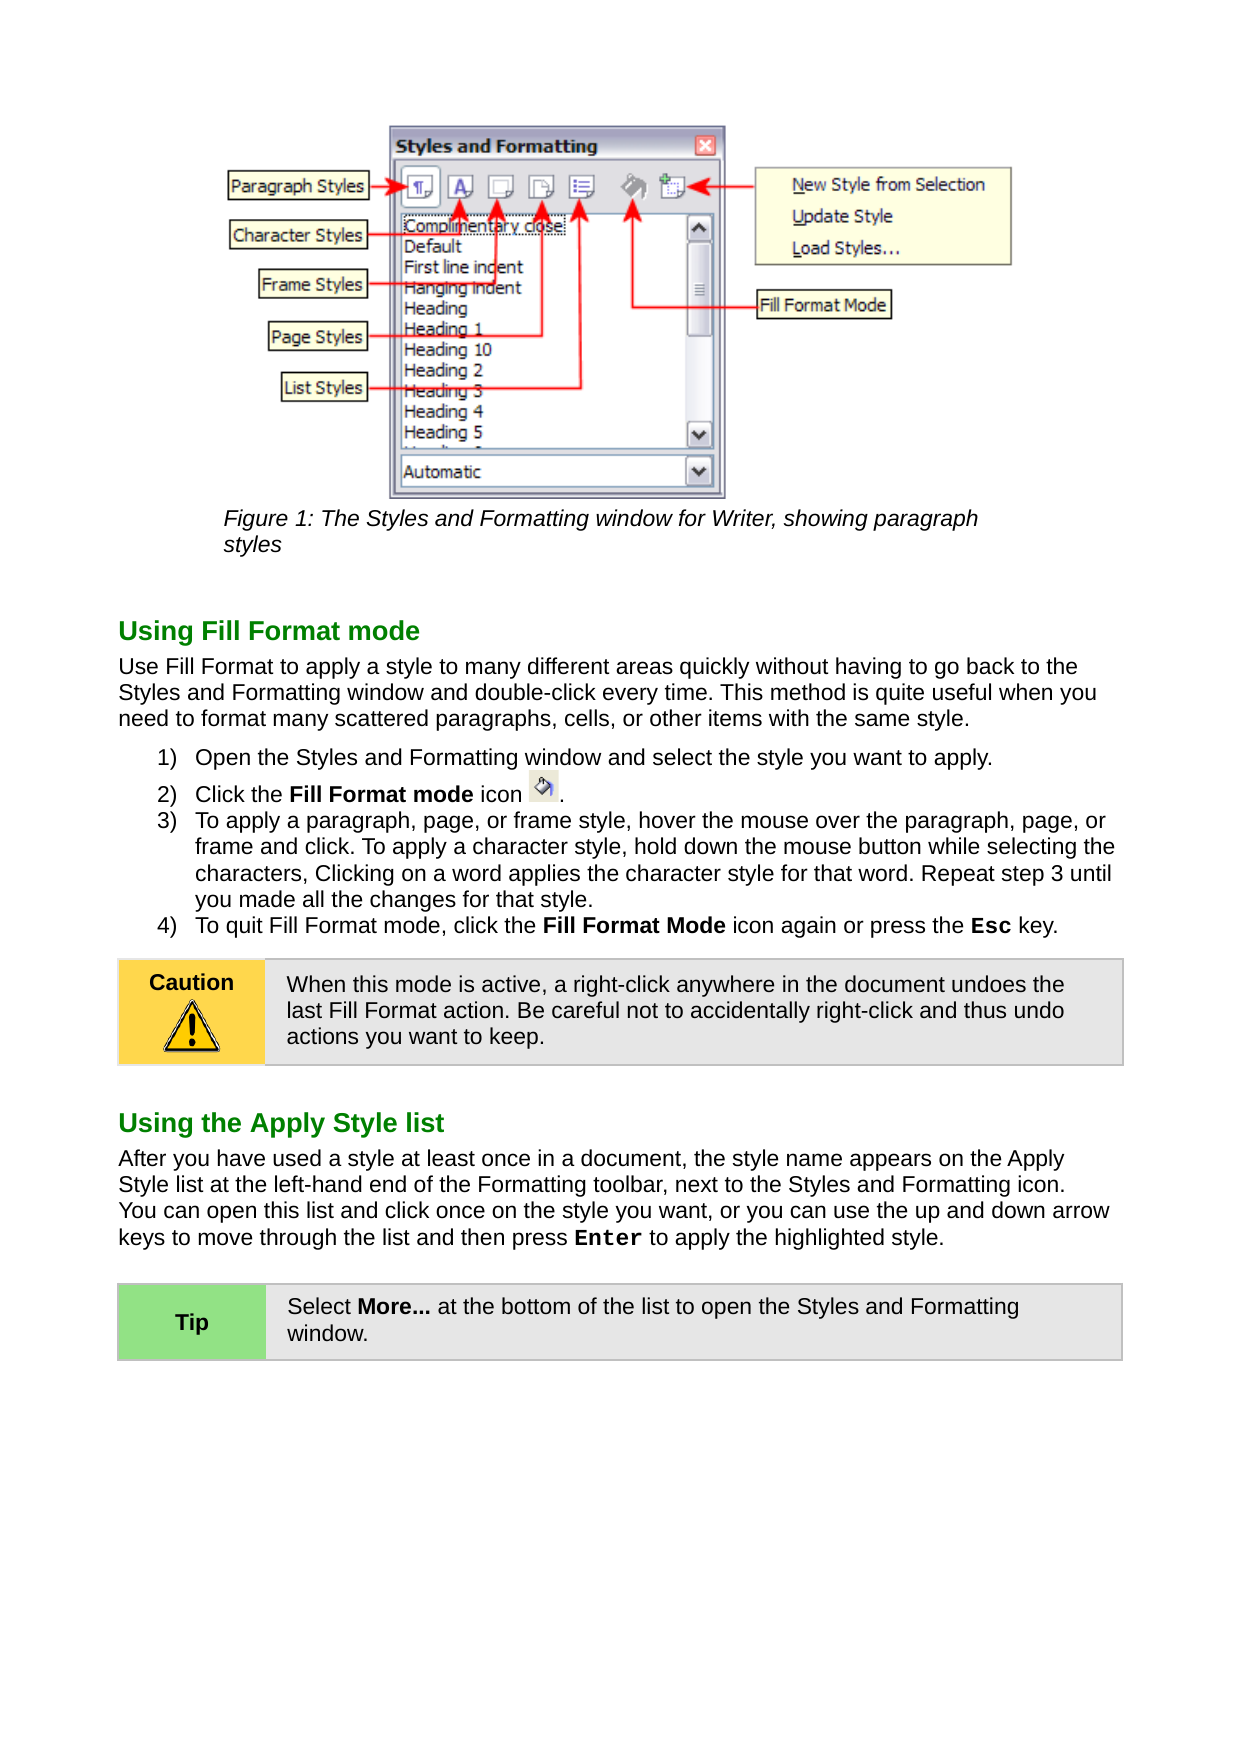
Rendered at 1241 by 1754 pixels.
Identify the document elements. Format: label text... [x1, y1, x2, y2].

list Open the Styles and Formatting window and select the style you want to apply. [177, 744, 1122, 771]
text You can open this list and click once on the style you want, or you can use the up and down arrow keys to move through the list and then press Enter to apply the highlighted style. [118, 1197, 1122, 1252]
list To apply a paragraph, page, or frame style, hover the mouse over the paragraph, page, or frame and click. To apply a character style, hold down the mouse button while selecting the characters, Clicking on a word applies the character style for that word. Repeat step 3 until you made all the changes for that style. [177, 807, 1122, 912]
table_header Tip [119, 1285, 266, 1359]
picture [528, 770, 559, 802]
text After you have used a style at least once in a document, the style name appears on the Apply Style list at the left-hand end of the Formatting toolbar, next to the Styles and Formatting icon. [118, 1145, 1122, 1197]
picture [223, 118, 1017, 499]
list To quit Fill Format mode, click the Fill Format Mode icon again or press the Esc key. [177, 912, 1122, 941]
table_header Caution [119, 960, 265, 1064]
picture [159, 995, 224, 1056]
subtitle Using Fill Format mode [118, 615, 1122, 646]
table_header When this mode is active, a right-click anywhere in the document undoes the last Fill Format action. Be careful not to accidentally right-click and thus undo actions you want to keep. [265, 960, 1122, 1064]
table_header Select More... at the bottom of the list to open the Styles and Formatting window. [266, 1285, 1121, 1359]
list Click the Fill Format mode icon . [177, 771, 1122, 807]
text Figure 1: The Styles and Formatting window for Writer, showing paragraph styles [223, 504, 1017, 557]
subtitle Using the Apply Style list [118, 1107, 1122, 1138]
text Use Fill Format to apply a style to many different areas quickly without having to go back to the Styles and Formatting window and double-click every time. This method is quite useful when you need to format many scattered paragraphs, cells, or other items with the same style. [118, 653, 1122, 732]
